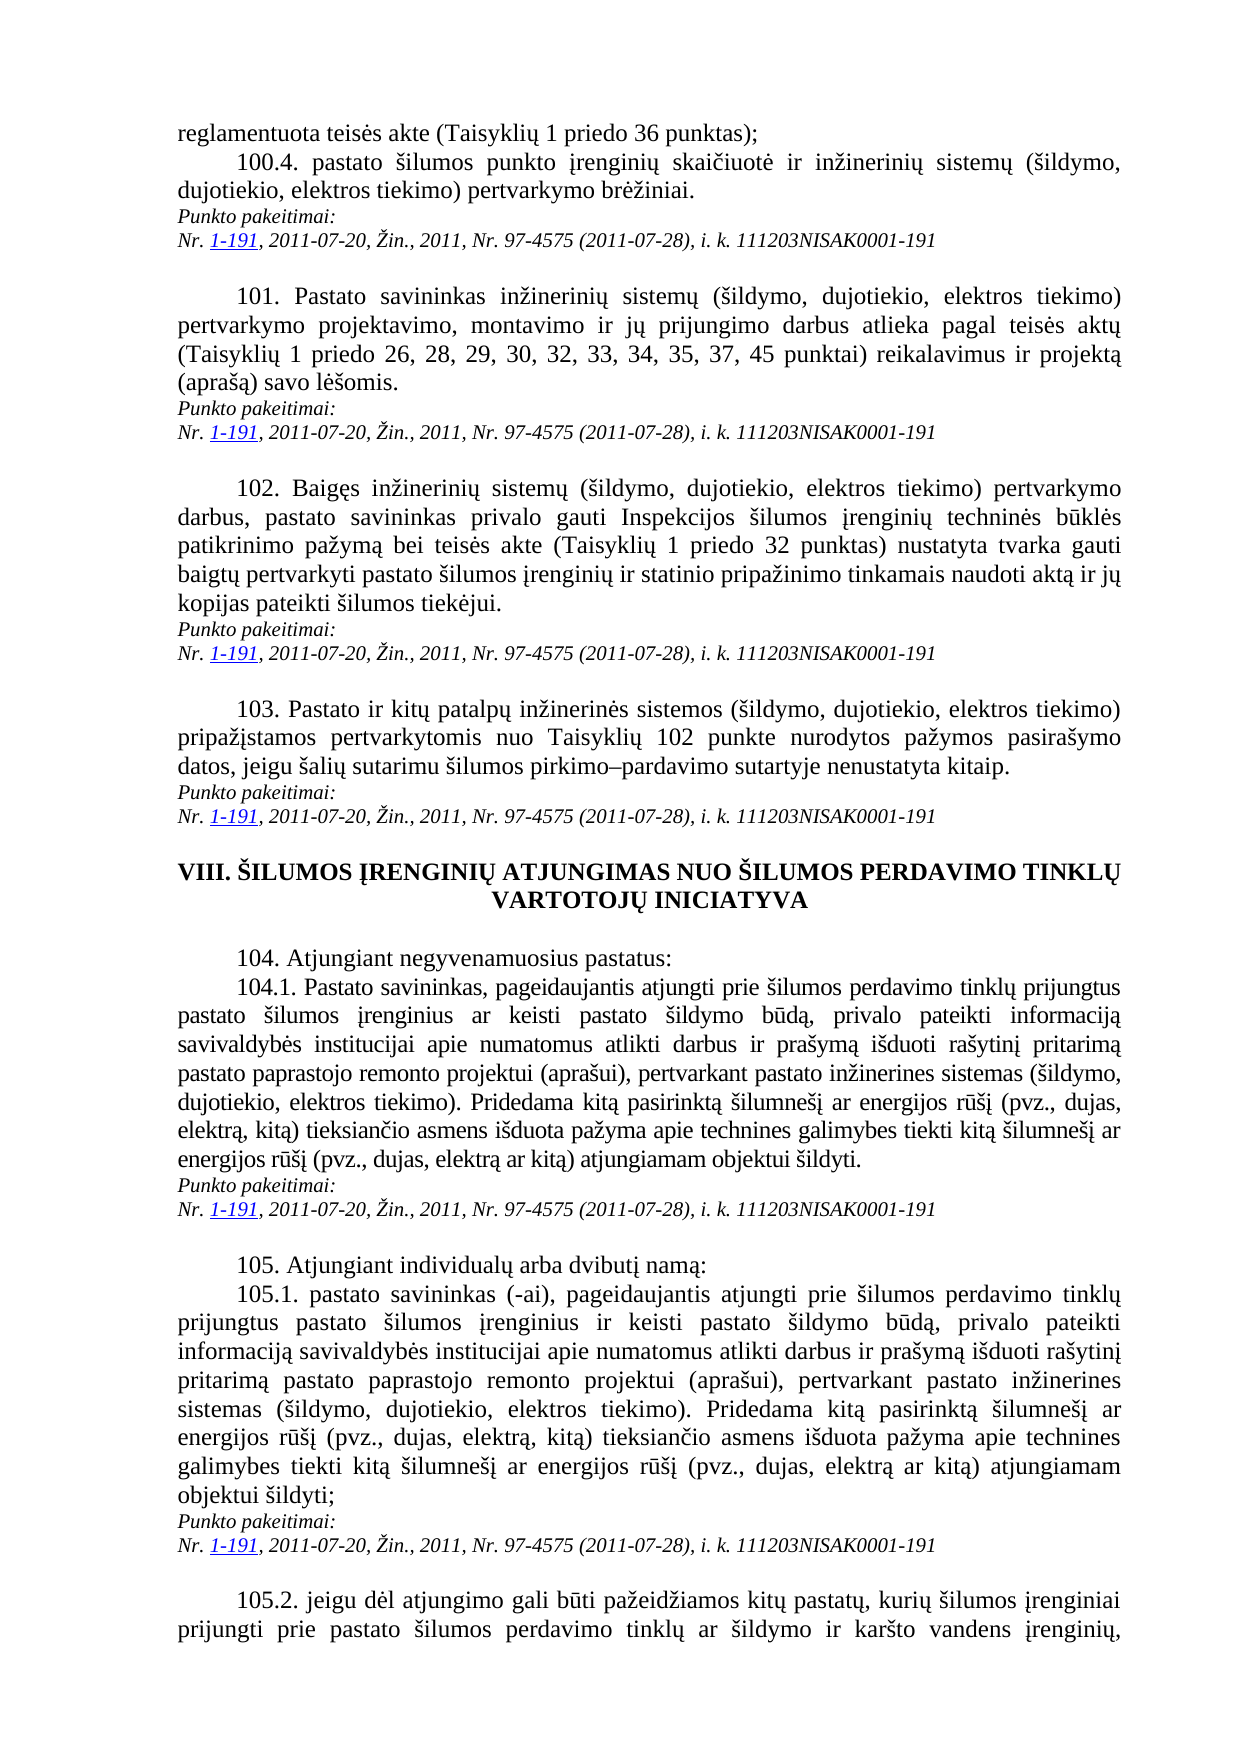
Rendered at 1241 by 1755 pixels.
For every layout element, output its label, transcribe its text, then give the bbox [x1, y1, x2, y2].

text Punkto pakeitimai: [177, 1509, 1122, 1533]
text 105.1. pastato savininkas (-ai), pageidaujantis atjungti prie šilumos perdavimo tinklų prijungtus pastato šilumos įrenginius ir keisti pastato šildymo būdą, privalo pateikti informaciją savivaldybės institucijai apie numatomus atlikti darbus ir prašymą išduoti rašytinį pritarimą pastato paprastojo remonto projektui (aprašui), pertvarkant pastato inžinerines sistemas (šildymo, dujotiekio, elektros tiekimo). Pridedama kitą pasirinktą šilumnešį ar energijos rūšį (pvz., dujas, elektrą, kitą) tieksiančio asmens išduota pažyma apie technines galimybes tiekti kitą šilumnešį ar energijos rūšį (pvz., dujas, elektrą ar kitą) atjungiamam objektui šildyti; [177, 1279, 1122, 1509]
text Punkto pakeitimai: [177, 617, 1122, 641]
text reglamentuota teisės akte (Taisyklių 1 priedo 36 punktas); [177, 118, 1122, 147]
text 104. Atjungiant negyvenamuosius pastatus: [177, 943, 1122, 972]
text Nr. 1-191, 2011-07-20, Žin., 2011, Nr. 97-4575 (2011-07-28), i. k. 111203NISAK0001-191 [177, 228, 1122, 252]
text 105.2. jeigu dėl atjungimo gali būti pažeidžiamos kitų pastatų, kurių šilumos įrenginiai prijungti prie pastato šilumos perdavimo tinklų ar šildymo ir karšto vandens įrenginių, [177, 1586, 1122, 1643]
text 105. Atjungiant individualų arba dvibutį namą: [177, 1250, 1122, 1279]
text Nr. 1-191, 2011-07-20, Žin., 2011, Nr. 97-4575 (2011-07-28), i. k. 111203NISAK0001-191 [177, 1533, 1122, 1557]
text 104.1. Pastato savininkas, pageidaujantis atjungti prie šilumos perdavimo tinklų prijungtus pastato šilumos įrenginius ar keisti pastato šildymo būdą, privalo pateikti informaciją savivaldybės institucijai apie numatomus atlikti darbus ir prašymą išduoti rašytinį pritarimą pastato paprastojo remonto projektui (aprašui), pertvarkant pastato inžinerines sistemas (šildymo, dujotiekio, elektros tiekimo). Pridedama kitą pasirinktą šilumnešį ar energijos rūšį (pvz., dujas, elektrą, kitą) tieksiančio asmens išduota pažyma apie technines galimybes tiekti kitą šilumnešį ar energijos rūšį (pvz., dujas, elektrą ar kitą) atjungiamam objektui šildyti. [177, 972, 1122, 1173]
text Punkto pakeitimai: [177, 396, 1122, 420]
text Nr. 1-191, 2011-07-20, Žin., 2011, Nr. 97-4575 (2011-07-28), i. k. 111203NISAK0001-191 [177, 804, 1122, 828]
text Nr. 1-191, 2011-07-20, Žin., 2011, Nr. 97-4575 (2011-07-28), i. k. 111203NISAK0001-191 [177, 1197, 1122, 1221]
text Nr. 1-191, 2011-07-20, Žin., 2011, Nr. 97-4575 (2011-07-28), i. k. 111203NISAK0001-191 [177, 641, 1122, 665]
text 102. Baigęs inžinerinių sistemų (šildymo, dujotiekio, elektros tiekimo) pertvarkymo darbus, pastato savininkas privalo gauti Inspekcijos šilumos įrenginių techninės būklės patikrinimo pažymą bei teisės akte (Taisyklių 1 priedo 32 punktas) nustatyta tvarka gauti baigtų pertvarkyti pastato šilumos įrenginių ir statinio pripažinimo tinkamais naudoti aktą ir jų kopijas pateikti šilumos tiekėjui. [177, 473, 1122, 617]
text VIII. ŠILUMOS ĮRENGINIŲ ATJUNGIMAS NUO ŠILUMOS PERDAVIMO TINKLŲ VARTOTOJŲ INICIATYVA [177, 857, 1122, 914]
text Punkto pakeitimai: [177, 1173, 1122, 1197]
text 100.4. pastato šilumos punkto įrenginių skaičiuotė ir inžinerinių sistemų (šildymo, dujotiekio, elektros tiekimo) pertvarkymo brėžiniai. [177, 147, 1122, 204]
text Nr. 1-191, 2011-07-20, Žin., 2011, Nr. 97-4575 (2011-07-28), i. k. 111203NISAK0001-191 [177, 420, 1122, 444]
text Punkto pakeitimai: [177, 780, 1122, 804]
text 101. Pastato savininkas inžinerinių sistemų (šildymo, dujotiekio, elektros tiekimo) pertvarkymo projektavimo, montavimo ir jų prijungimo darbus atlieka pagal teisės aktų (Taisyklių 1 priedo 26, 28, 29, 30, 32, 33, 34, 35, 37, 45 punktai) reikalavimus ir projektą (aprašą) savo lėšomis. [177, 281, 1122, 396]
text Punkto pakeitimai: [177, 204, 1122, 228]
text 103. Pastato ir kitų patalpų inžinerinės sistemos (šildymo, dujotiekio, elektros tiekimo) pripažįstamos pertvarkytomis nuo Taisyklių 102 punkte nurodytos pažymos pasirašymo datos, jeigu šalių sutarimu šilumos pirkimo–pardavimo sutartyje nenustatyta kitaip. [177, 694, 1122, 780]
